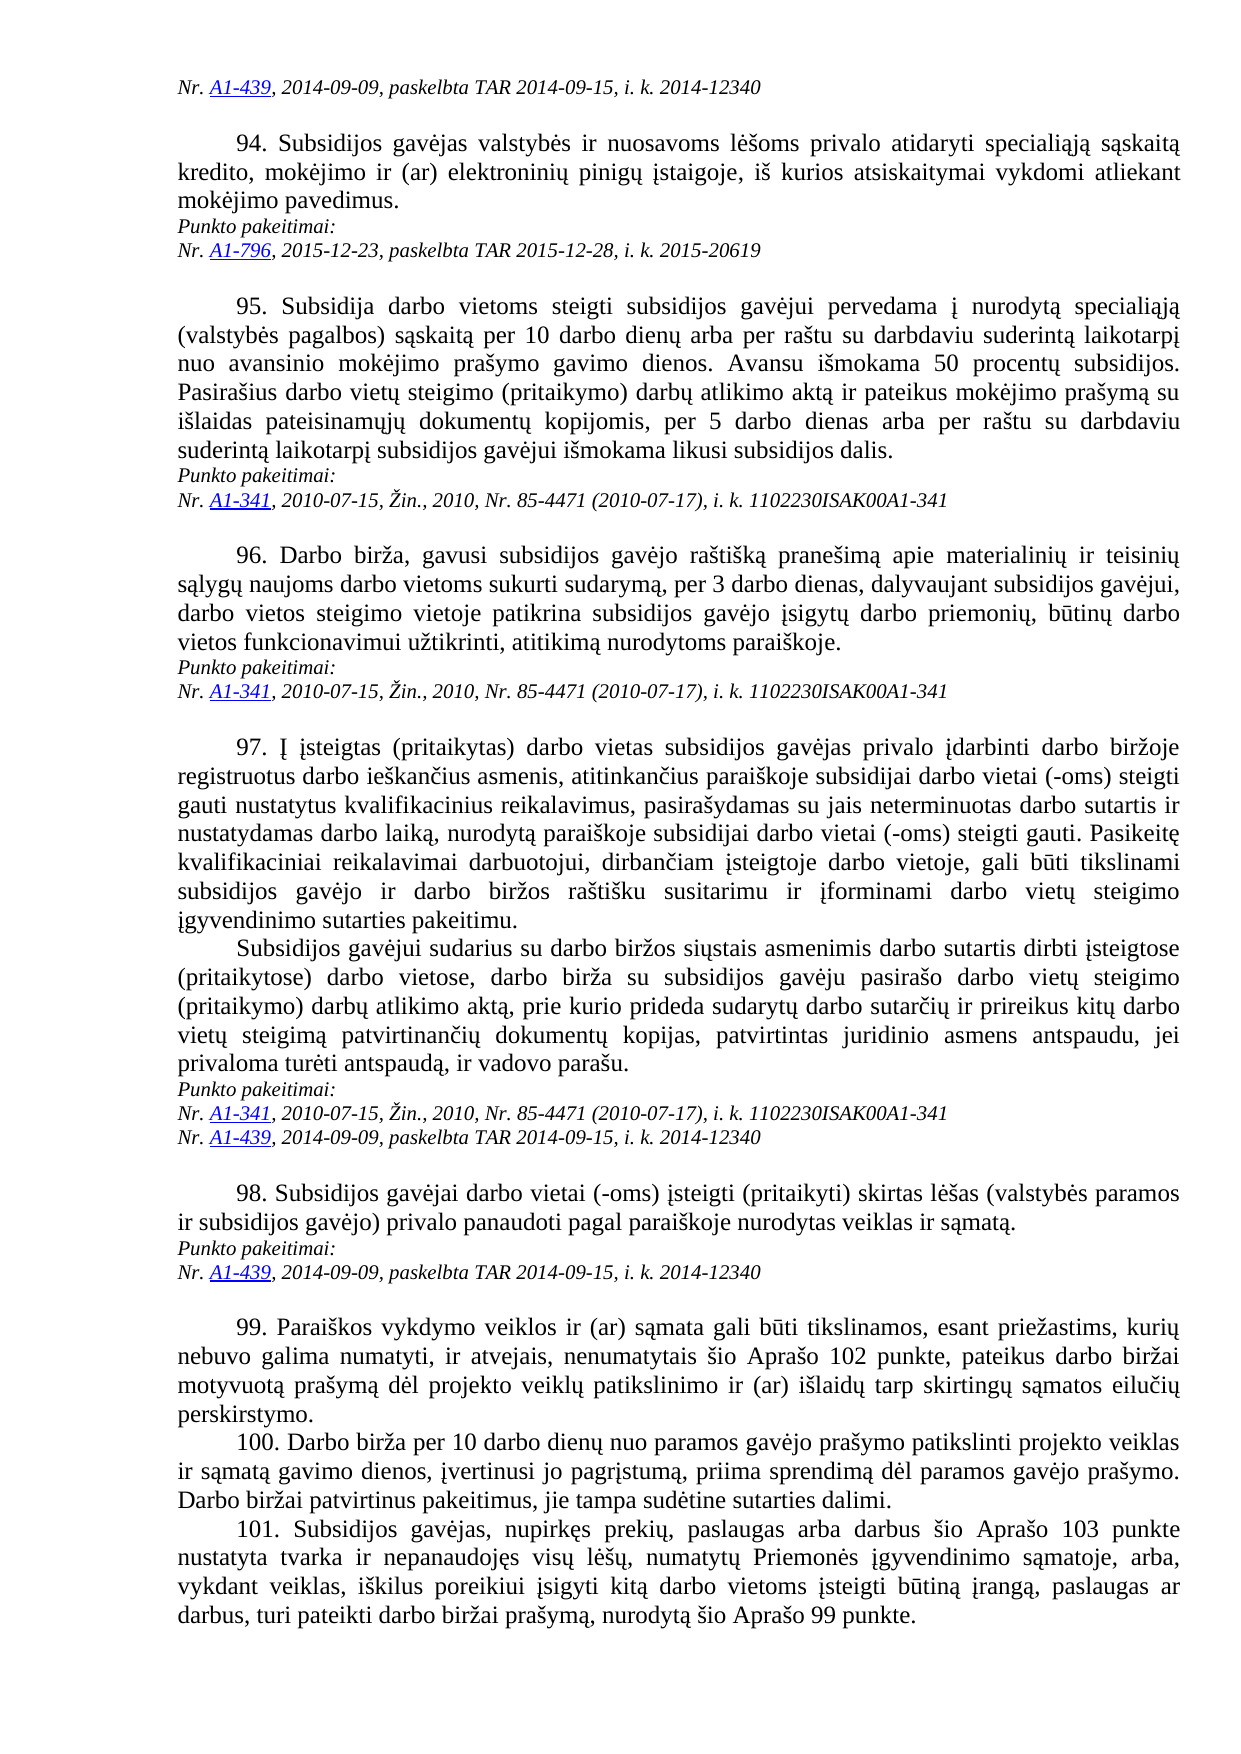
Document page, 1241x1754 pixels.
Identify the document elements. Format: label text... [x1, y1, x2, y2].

text 96. Darbo birža, gavusi subsidijos gavėjo raštišką pranešimą apie materialinių ir teisinių sąlygų naujoms darbo vietoms sukurti sudarymą, per 3 darbo dienas, dalyvaujant subsidijos gavėjui, darbo vietos steigimo vietoje patikrina subsidijos gavėjo įsigytų darbo priemonių, būtinų darbo vietos funkcionavimui užtikrinti, atitikimą nurodytoms paraiškoje. [177, 540, 1181, 655]
text Subsidijos gavėjui sudarius su darbo biržos siųstais asmenimis darbo sutartis dirbti įsteigtose (pritaikytose) darbo vietose, darbo birža su subsidijos gavėju pasirašo darbo vietų steigimo (pritaikymo) darbų atlikimo aktą, prie kurio prideda sudarytų darbo sutarčių ir prireikus kitų darbo vietų steigimą patvirtinančių dokumentų kopijas, patvirtintas juridinio asmens antspaudu, jei privaloma turėti antspaudą, ir vadovo parašu. [177, 933, 1181, 1077]
text Nr. A1-341, 2010-07-15, Žin., 2010, Nr. 85-4471 (2010-07-17), i. k. 1102230ISAK00A1-341 [177, 679, 1181, 703]
text Nr. A1-796, 2015-12-23, paskelbta TAR 2015-12-28, i. k. 2015-20619 [177, 238, 1181, 262]
text 97. Į įsteigtas (pritaikytas) darbo vietas subsidijos gavėjas privalo įdarbinti darbo biržoje registruotus darbo ieškančius asmenis, atitinkančius paraiškoje subsidijai darbo vietai (-oms) steigti gauti nustatytus kvalifikacinius reikalavimus, pasirašydamas su jais neterminuotas darbo sutartis ir nustatydamas darbo laiką, nurodytą paraiškoje subsidijai darbo vietai (-oms) steigti gauti. Pasikeitę kvalifikaciniai reikalavimai darbuotojui, dirbančiam įsteigtoje darbo vietoje, gali būti tikslinami subsidijos gavėjo ir darbo biržos raštišku susitarimu ir įforminami darbo vietų steigimo įgyvendinimo sutarties pakeitimu. [177, 732, 1181, 933]
text Nr. A1-439, 2014-09-09, paskelbta TAR 2014-09-15, i. k. 2014-12340 [177, 1260, 1181, 1284]
text Nr. A1-341, 2010-07-15, Žin., 2010, Nr. 85-4471 (2010-07-17), i. k. 1102230ISAK00A1-341 [177, 487, 1181, 512]
text Punkto pakeitimai: [177, 1236, 1181, 1260]
text 99. Paraiškos vykdymo veiklos ir (ar) sąmata gali būti tikslinamos, esant priežastims, kurių nebuvo galima numatyti, ir atvejais, nenumatytais šio Aprašo 102 punkte, pateikus darbo biržai motyvuotą prašymą dėl projekto veiklų patikslinimo ir (ar) išlaidų tarp skirtingų sąmatos eilučių perskirstymo. [177, 1312, 1181, 1427]
text 101. Subsidijos gavėjas, nupirkęs prekių, paslaugas arba darbus šio Aprašo 103 punkte nustatyta tvarka ir nepanaudojęs visų lėšų, numatytų Priemonės įgyvendinimo sąmatoje, arba, vykdant veiklas, iškilus poreikiui įsigyti kitą darbo vietoms įsteigti būtiną įrangą, paslaugas ar darbus, turi pateikti darbo biržai prašymą, nurodytą šio Aprašo 99 punkte. [177, 1514, 1181, 1629]
text 95. Subsidija darbo vietoms steigti subsidijos gavėjui pervedama į nurodytą specialiąją (valstybės pagalbos) sąskaitą per 10 darbo dienų arba per raštu su darbdaviu suderintą laikotarpį nuo avansinio mokėjimo prašymo gavimo dienos. Avansu išmokama 50 procentų subsidijos. Pasirašius darbo vietų steigimo (pritaikymo) darbų atlikimo aktą ir pateikus mokėjimo prašymą su išlaidas pateisinamųjų dokumentų kopijomis, per 5 darbo dienas arba per raštu su darbdaviu suderintą laikotarpį subsidijos gavėjui išmokama likusi subsidijos dalis. [177, 291, 1181, 463]
text 94. Subsidijos gavėjas valstybės ir nuosavoms lėšoms privalo atidaryti specialiąją sąskaitą kredito, mokėjimo ir (ar) elektroninių pinigų įstaigoje, iš kurios atsiskaitymai vykdomi atliekant mokėjimo pavedimus. [177, 128, 1181, 214]
text Nr. A1-439, 2014-09-09, paskelbta TAR 2014-09-15, i. k. 2014-12340 [177, 1125, 1181, 1149]
text Punkto pakeitimai: [177, 655, 1181, 679]
text 100. Darbo birža per 10 darbo dienų nuo paramos gavėjo prašymo patikslinti projekto veiklas ir sąmatą gavimo dienos, įvertinusi jo pagrįstumą, priima sprendimą dėl paramos gavėjo prašymo. Darbo biržai patvirtinus pakeitimus, jie tampa sudėtine sutarties dalimi. [177, 1427, 1181, 1514]
text 98. Subsidijos gavėjai darbo vietai (-oms) įsteigti (pritaikyti) skirtas lėšas (valstybės paramos ir subsidijos gavėjo) privalo panaudoti pagal paraiškoje nurodytas veiklas ir sąmatą. [177, 1178, 1181, 1236]
text Nr. A1-341, 2010-07-15, Žin., 2010, Nr. 85-4471 (2010-07-17), i. k. 1102230ISAK00A1-341 [177, 1101, 1181, 1125]
text Nr. A1-439, 2014-09-09, paskelbta TAR 2014-09-15, i. k. 2014-12340 [177, 75, 1181, 99]
text Punkto pakeitimai: [177, 214, 1181, 238]
text Punkto pakeitimai: [177, 1077, 1181, 1101]
text Punkto pakeitimai: [177, 463, 1181, 487]
